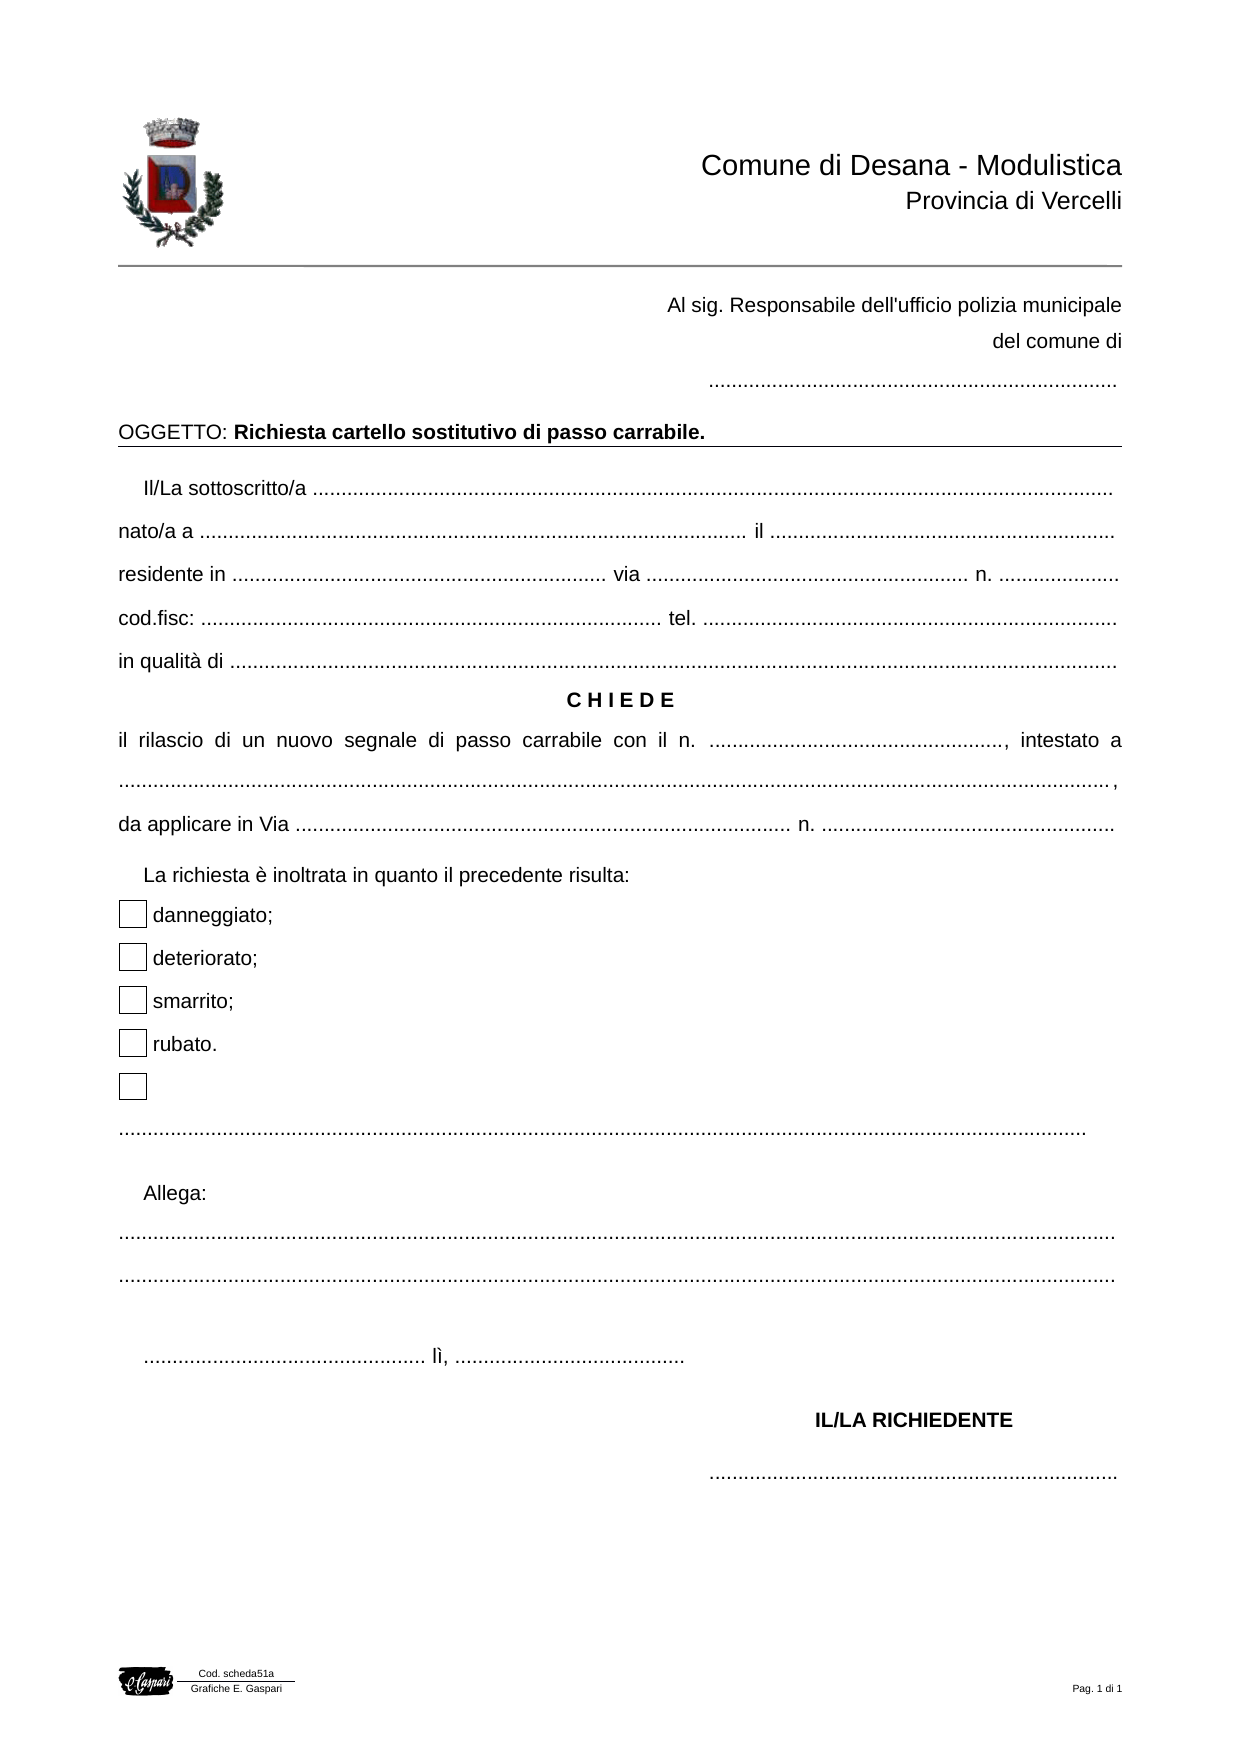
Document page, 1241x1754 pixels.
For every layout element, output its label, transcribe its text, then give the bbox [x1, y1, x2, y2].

text ............................................................................................................................................................................. [118, 1216, 1122, 1245]
text il rilascio di un nuovo segnale di passo carrabile con il n. ..................................................., intestato a ............................................................................................................................................................................, [118, 724, 1122, 793]
text Comune di Desana - Modulistica [224, 148, 1122, 181]
picture [122, 117, 224, 248]
text OGGETTO: Richiesta cartello sostitutivo di passo carrabile. [118, 420, 1122, 446]
text Il/La sottoscritto/a ........................................................................................................................................... [118, 472, 1122, 501]
text residente in ................................................................. via ........................................................ n. ..................... [118, 558, 1122, 587]
text ............................................................................................................................................................................. [118, 1259, 1122, 1288]
text IL/LA RICHIEDENTE [706, 1408, 1122, 1432]
text nato/a a ............................................................................................... il ............................................................ [118, 515, 1122, 544]
text C H I E D E [118, 688, 1122, 712]
text da applicare in Via ...................................................................................... n. ................................................... [118, 808, 1122, 836]
text Allega: [118, 1181, 1122, 1204]
picture [118, 1666, 174, 1696]
text ................................................. lì, ........................................ [143, 1340, 1122, 1369]
text Provincia di Vercelli [224, 186, 1122, 215]
text cod.fisc: ................................................................................ tel. ........................................................................ [118, 602, 1122, 630]
text ....................................................................... [708, 364, 1122, 393]
text deteriorato; [118, 942, 1122, 971]
text La richiesta è inoltrata in quanto il precedente risulta: [118, 863, 1122, 887]
text ....................................................................... [706, 1456, 1122, 1485]
text smarrito; [118, 985, 1122, 1014]
text danneggiato; [118, 899, 1122, 928]
text ........................................................................................................................................................................ [118, 1072, 1122, 1141]
text Al sig. Responsabile dell'ufficio polizia municipale del comune di [531, 293, 1122, 352]
text rubato. [118, 1028, 1122, 1057]
text in qualità di .......................................................................................................................................................... [118, 645, 1122, 673]
